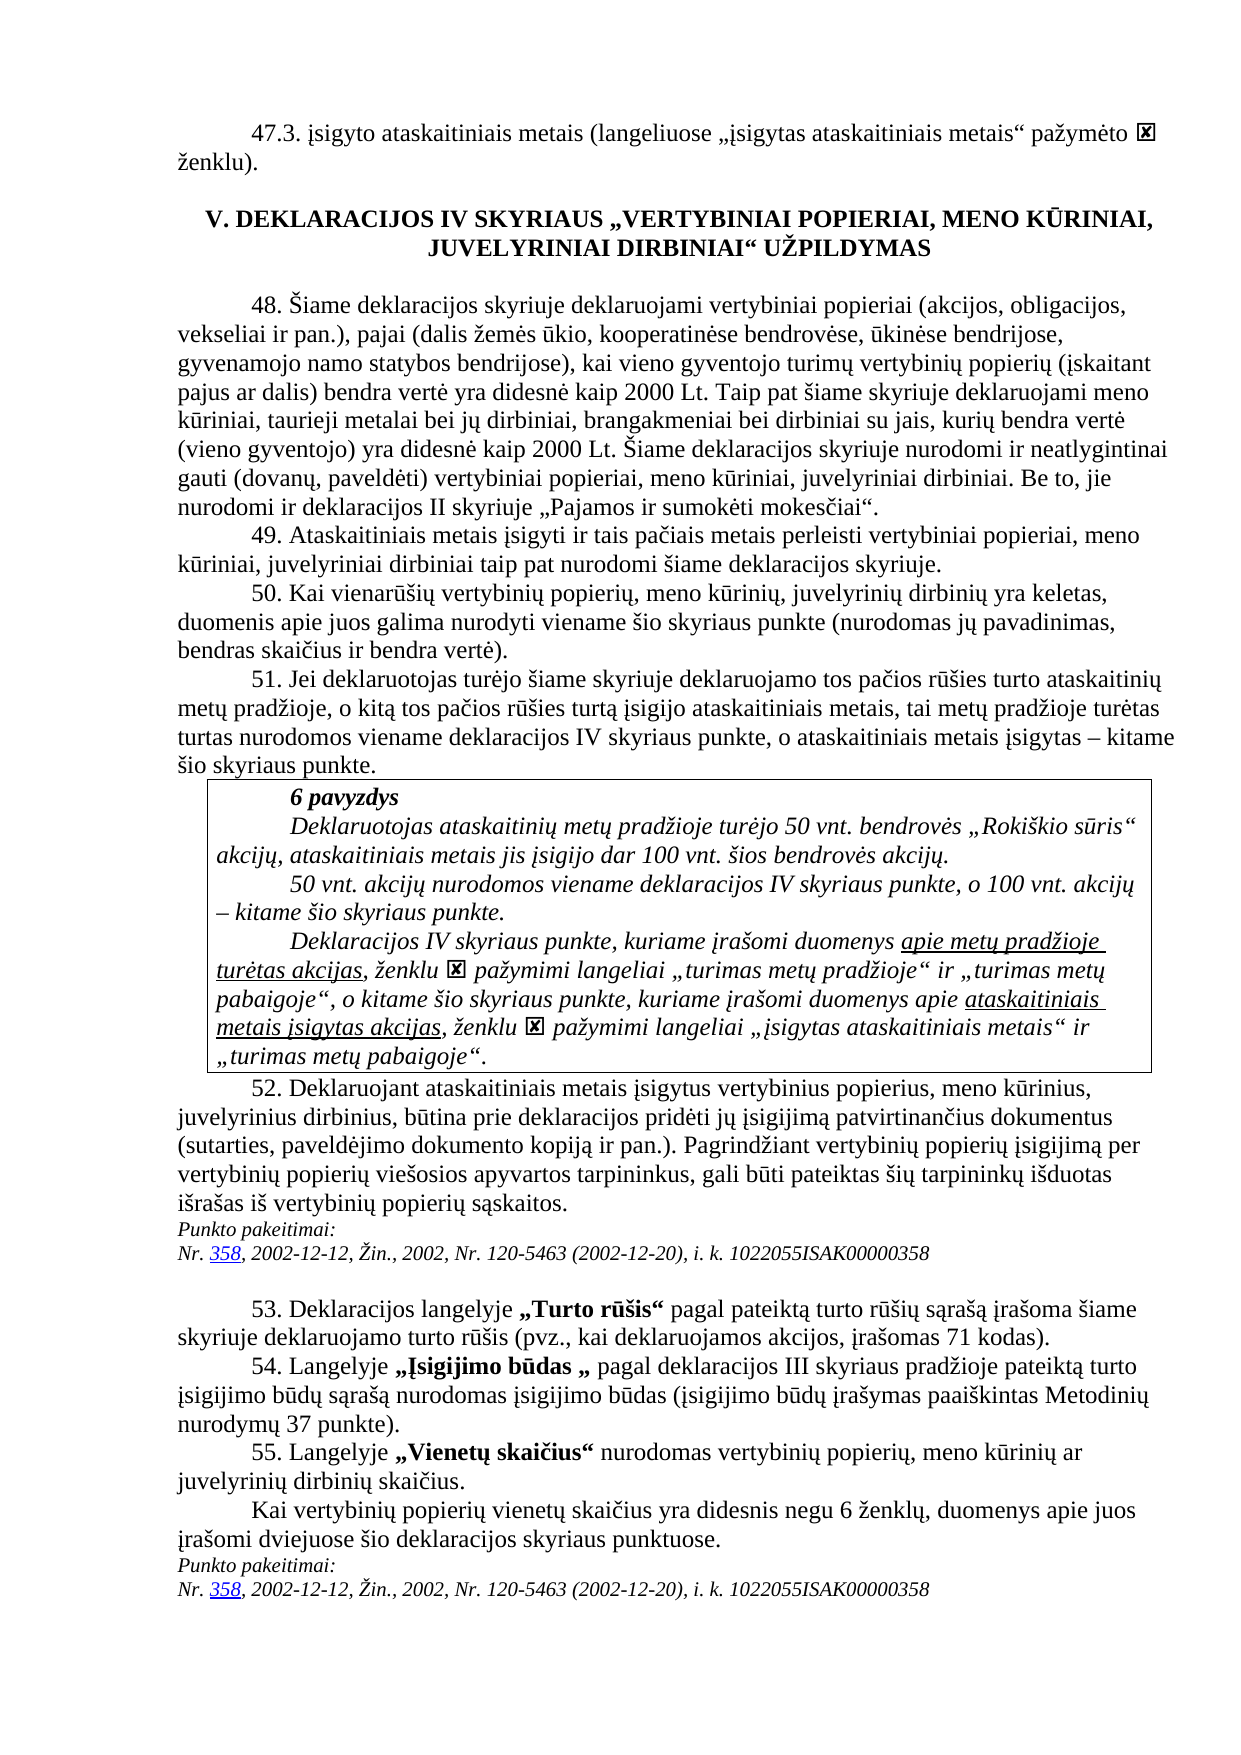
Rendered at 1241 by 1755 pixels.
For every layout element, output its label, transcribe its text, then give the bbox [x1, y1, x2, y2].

text Punkto pakeitimai: [177, 1217, 1181, 1241]
text 50. Kai vienarūšių vertybinių popierių, meno kūrinių, juvelyrinių dirbinių yra keletas, duomenis apie juos galima nurodyti viename šio skyriaus punkte (nurodomas jų pavadinimas, bendras skaičius ir bendra vertė). [177, 578, 1181, 664]
text 53. Deklaracijos langelyje „Turto rūšis“ pagal pateiktą turto rūšių sąrašą įrašoma šiame skyriuje deklaruojamo turto rūšis (pvz., kai deklaruojamos akcijos, įrašomas 71 kodas). [177, 1294, 1181, 1351]
text 54. Langelyje „Įsigijimo būdas „ pagal deklaracijos III skyriaus pradžioje pateiktą turto įsigijimo būdų sąrašą nurodomas įsigijimo būdas (įsigijimo būdų įrašymas paaiškintas Metodinių nurodymų 37 punkte). [177, 1351, 1181, 1437]
text Kai vertybinių popierių vienetų skaičius yra didesnis negu 6 ženklų, duomenys apie juos įrašomi dviejuose šio deklaracijos skyriaus punktuose. [177, 1495, 1181, 1552]
text 47.3. įsigyto ataskaitiniais metais (langeliuose „įsigytas ataskaitiniais metais“ pažymėto  ženklu). [177, 118, 1181, 176]
text Nr. 358, 2002-12-12, Žin., 2002, Nr. 120-5463 (2002-12-20), i. k. 1022055ISAK00000358 [177, 1577, 1181, 1601]
text V. DEKLARACIJOS IV SKYRIAUS „VERTYBINIAI POPIERIAI, MENO KŪRINIAI, JUVELYRINIAI DIRBINIAI“ UŽPILDYMAS [177, 204, 1181, 262]
text 49. Ataskaitiniais metais įsigyti ir tais pačiais metais perleisti vertybiniai popieriai, meno kūriniai, juvelyriniai dirbiniai taip pat nurodomi šiame deklaracijos skyriuje. [177, 521, 1181, 578]
text 52. Deklaruojant ataskaitiniais metais įsigytus vertybinius popierius, meno kūrinius, juvelyrinius dirbinius, būtina prie deklaracijos pridėti jų įsigijimą patvirtinančius dokumentus (sutarties, paveldėjimo dokumento kopiją ir pan.). Pagrindžiant vertybinių popierių įsigijimą per vertybinių popierių viešosios apyvartos tarpininkus, gali būti pateiktas šių tarpininkų išduotas išrašas iš vertybinių popierių sąskaitos. [177, 1073, 1181, 1217]
text Nr. 358, 2002-12-12, Žin., 2002, Nr. 120-5463 (2002-12-20), i. k. 1022055ISAK00000358 [177, 1241, 1181, 1265]
text 48. Šiame deklaracijos skyriuje deklaruojami vertybiniai popieriai (akcijos, obligacijos, vekseliai ir pan.), pajai (dalis žemės ūkio, kooperatinėse bendrovėse, ūkinėse bendrijose, gyvenamojo namo statybos bendrijose), kai vieno gyventojo turimų vertybinių popierių (įskaitant pajus ar dalis) bendra vertė yra didesnė kaip 2000 Lt. Taip pat šiame skyriuje deklaruojami meno kūriniai, taurieji metalai bei jų dirbiniai, brangakmeniai bei dirbiniai su jais, kurių bendra vertė (vieno gyventojo) yra didesnė kaip 2000 Lt. Šiame deklaracijos skyriuje nurodomi ir neatlygintinai gauti (dovanų, paveldėti) vertybiniai popieriai, meno kūriniai, juvelyriniai dirbiniai. Be to, jie nurodomi ir deklaracijos II skyriuje „Pajamos ir sumokėti mokesčiai“. [177, 291, 1181, 521]
text 51. Jei deklaruotojas turėjo šiame skyriuje deklaruojamo tos pačios rūšies turto ataskaitinių metų pradžioje, o kitą tos pačios rūšies turtą įsigijo ataskaitiniais metais, tai metų pradžioje turėtas turtas nurodomos viename deklaracijos IV skyriaus punkte, o ataskaitiniais metais įsigytas – kitame šio skyriaus punkte. [177, 664, 1181, 779]
text Punkto pakeitimai: [177, 1552, 1181, 1577]
text 50 vnt. akcijų nurodomos viename deklaracijos IV skyriaus punkte, o 100 vnt. akcijų – kitame šio skyriaus punkte. [208, 866, 1151, 923]
text 55. Langelyje „Vienetų skaičius“ nurodomas vertybinių popierių, meno kūrinių ar juvelyrinių dirbinių skaičius. [177, 1437, 1181, 1495]
text 6 pavyzdys [208, 780, 1151, 808]
text Deklaracijos IV skyriaus punkte, kuriame įrašomi duomenys apie metų pradžioje turėtas akcijas, ženklu  pažymimi langeliai „turimas metų pradžioje“ ir „turimas metų pabaigoje“, o kitame šio skyriaus punkte, kuriame įrašomi duomenys apie ataskaitiniais metais įsigytas akcijas, ženklu  pažymimi langeliai „įsigytas ataskaitiniais metais“ ir „turimas metų pabaigoje“. [208, 923, 1151, 1072]
text Deklaruotojas ataskaitinių metų pradžioje turėjo 50 vnt. bendrovės „Rokiškio sūris“ akcijų, ataskaitiniais metais jis įsigijo dar 100 vnt. šios bendrovės akcijų. [208, 808, 1151, 866]
